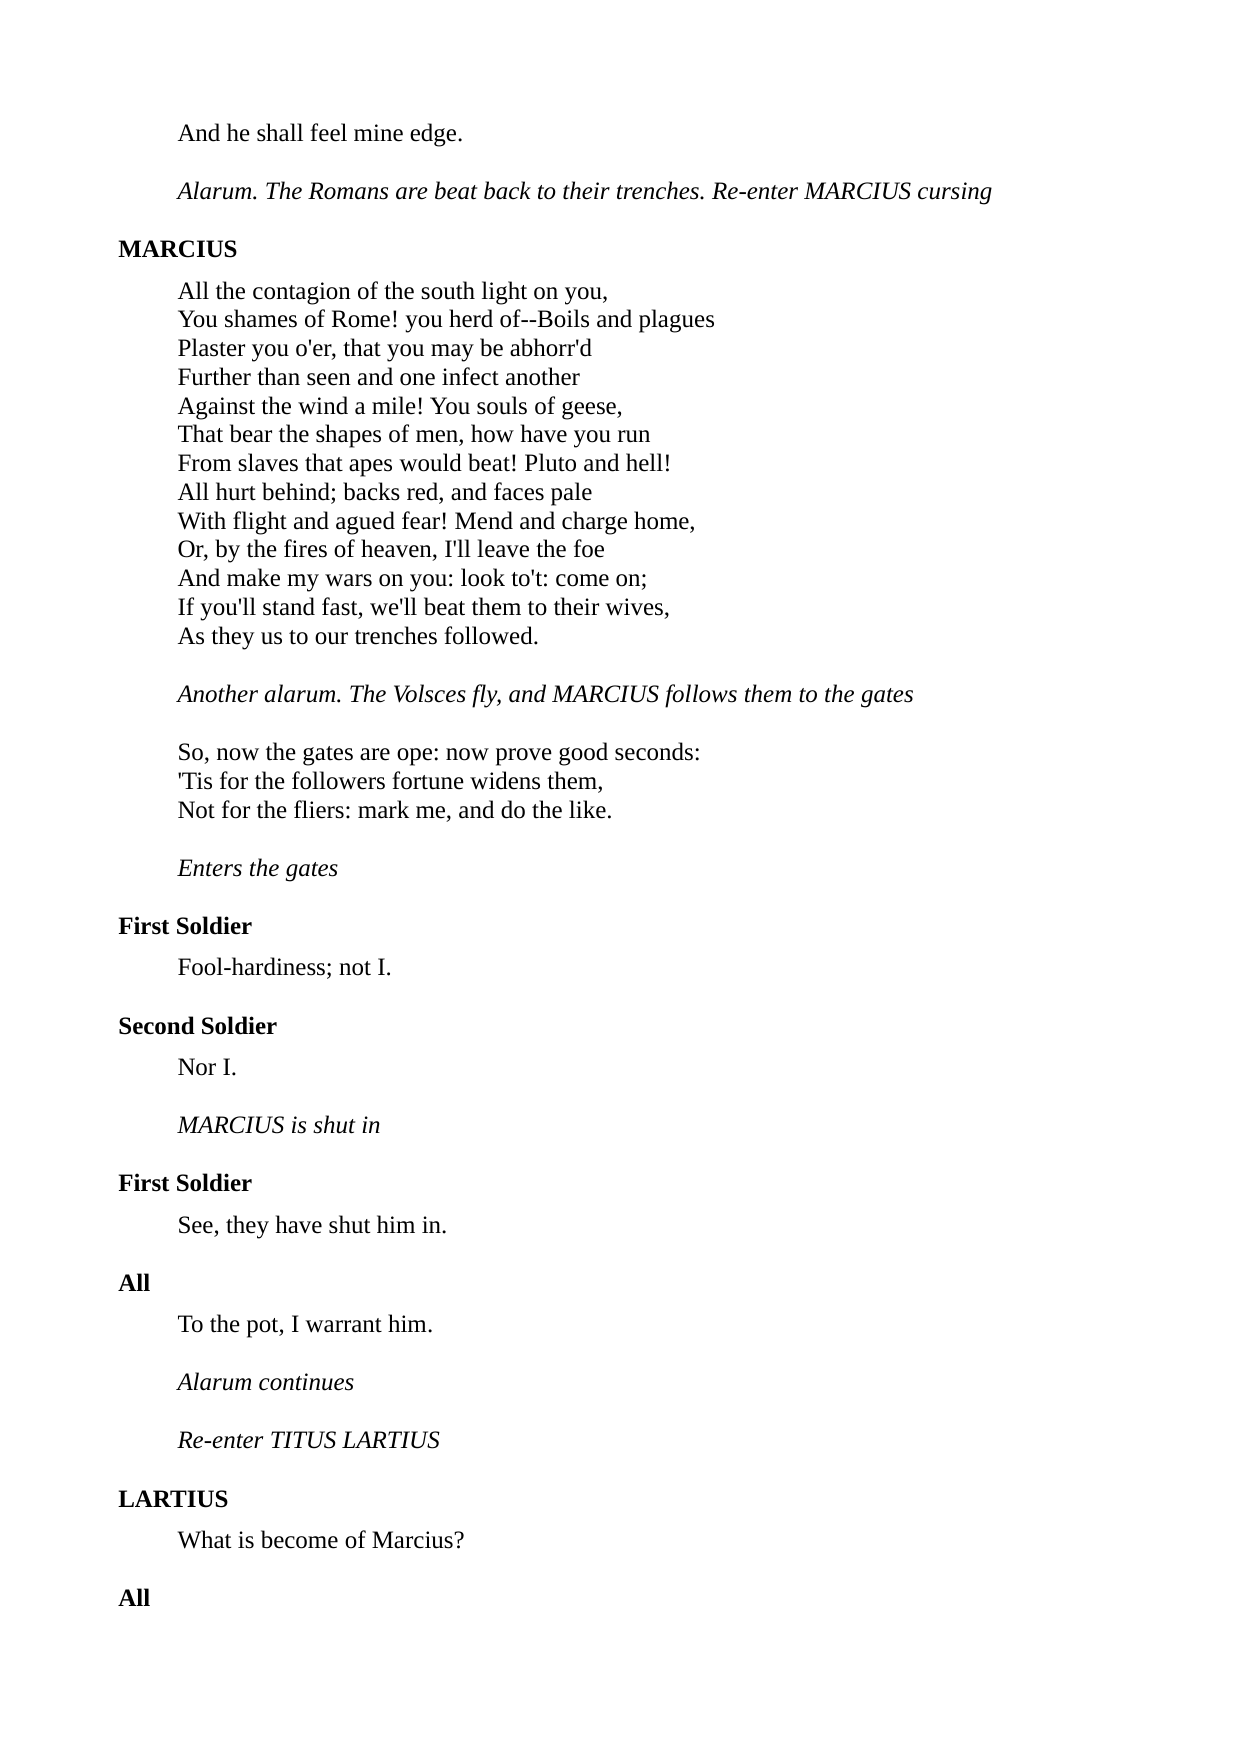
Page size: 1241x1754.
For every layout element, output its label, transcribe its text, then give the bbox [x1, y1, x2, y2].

text MARCIUS [118, 234, 1122, 263]
text All the contagion of the south light on you, You shames of Rome! you herd of--Boils and plagues Plaster you o'er, that you may be abhorr'd Further than seen and one infect another Against the wind a mile! You souls of geese, That bear the shapes of men, how have you run From slaves that apes would beat! Pluto and hell! All hurt behind; backs red, and faces pale With flight and agued fear! Mend and charge home, Or, by the fires of heaven, I'll leave the foe And make my wars on you: look to't: come on; If you'll stand fast, we'll beat them to their wives, As they us to our trenches followed. [177, 276, 1063, 649]
text Nor I. [177, 1052, 1063, 1081]
text To the pot, I warrant him. [177, 1309, 1063, 1338]
text All [118, 1583, 1122, 1612]
text First Soldier [118, 911, 1122, 940]
text See, they have shut him in. [177, 1210, 1063, 1238]
text So, now the gates are ope: now prove good seconds: 'Tis for the followers fortune widens them, Not for the fliers: mark me, and do the like. [177, 737, 1063, 823]
text Another alarum. The Volsces fly, and MARCIUS follows them to the gates [177, 679, 1063, 708]
text Enters the gates [177, 853, 1063, 882]
text Alarum continues [177, 1367, 1063, 1396]
text Re-enter TITUS LARTIUS [177, 1426, 1063, 1454]
text Alarum. The Romans are beat back to their trenches. Re-enter MARCIUS cursing [177, 176, 1063, 205]
text And he shall feel mine edge. [177, 118, 1063, 147]
text What is become of Marcius? [177, 1525, 1063, 1554]
text All [118, 1268, 1122, 1297]
text MARCIUS is shut in [177, 1110, 1063, 1139]
text Fool-hardiness; not I. [177, 952, 1063, 981]
text First Soldier [118, 1168, 1122, 1197]
text LARTIUS [118, 1484, 1122, 1513]
text Second Soldier [118, 1011, 1122, 1039]
